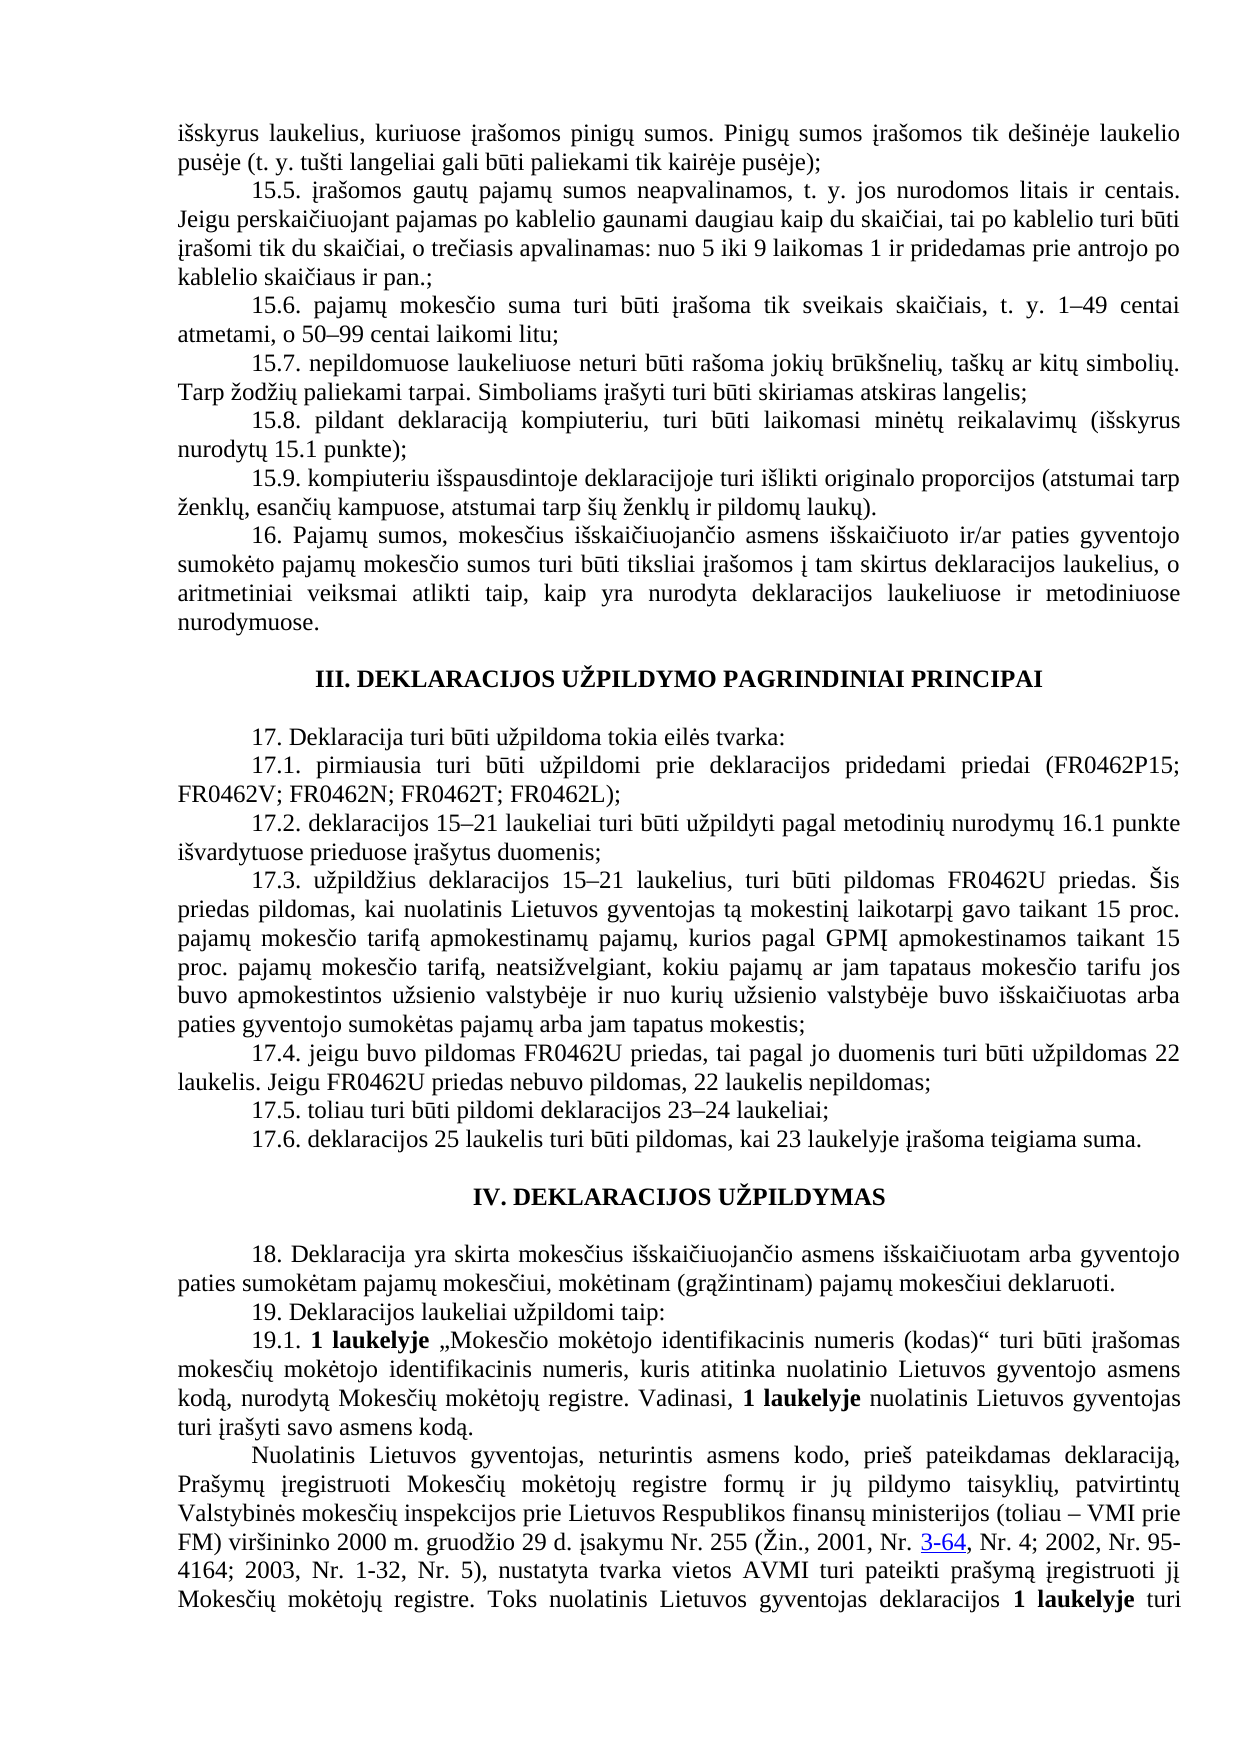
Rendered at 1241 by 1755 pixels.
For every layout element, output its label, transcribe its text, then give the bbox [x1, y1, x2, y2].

text 18. Deklaracija yra skirta mokesčius išskaičiuojančio asmens išskaičiuotam arba gyventojo paties sumokėtam pajamų mokesčiui, mokėtinam (grąžintinam) pajamų mokesčiui deklaruoti. [177, 1239, 1181, 1297]
text 17.6. deklaracijos 25 laukelis turi būti pildomas, kai 23 laukelyje įrašoma teigiama suma. [177, 1124, 1181, 1153]
text 16. Pajamų sumos, mokesčius išskaičiuojančio asmens išskaičiuoto ir/ar paties gyventojo sumokėto pajamų mokesčio sumos turi būti tiksliai įrašomos į tam skirtus deklaracijos laukelius, o aritmetiniai veiksmai atlikti taip, kaip yra nurodyta deklaracijos laukeliuose ir metodiniuose nurodymuose. [177, 521, 1181, 636]
text išskyrus laukelius, kuriuose įrašomos pinigų sumos. Pinigų sumos įrašomos tik dešinėje laukelio pusėje (t. y. tušti langeliai gali būti paliekami tik kairėje pusėje); [177, 118, 1181, 176]
text 19. Deklaracijos laukeliai užpildomi taip: [177, 1297, 1181, 1326]
text 17.2. deklaracijos 15–21 laukeliai turi būti užpildyti pagal metodinių nurodymų 16.1 punkte išvardytuose prieduose įrašytus duomenis; [177, 808, 1181, 866]
text 15.7. nepildomuose laukeliuose neturi būti rašoma jokių brūkšnelių, taškų ar kitų simbolių. Tarp žodžių paliekami tarpai. Simboliams įrašyti turi būti skiriamas atskiras langelis; [177, 348, 1181, 406]
text 17.1. pirmiausia turi būti užpildomi prie deklaracijos pridedami priedai (FR0462P15; FR0462V; FR0462N; FR0462T; FR0462L); [177, 751, 1181, 808]
text 17. Deklaracija turi būti užpildoma tokia eilės tvarka: [177, 722, 1181, 751]
text 19.1. 1 laukelyje „Mokesčio mokėtojo identifikacinis numeris (kodas)“ turi būti įrašomas mokesčių mokėtojo identifikacinis numeris, kuris atitinka nuolatinio Lietuvos gyventojo asmens kodą, nurodytą Mokesčių mokėtojų registre. Vadinasi, 1 laukelyje nuolatinis Lietuvos gyventojas turi įrašyti savo asmens kodą. [177, 1326, 1181, 1441]
text III. DEKLARACIJOS UŽPILDYMO PAGRINDINIAI PRINCIPAI [177, 664, 1181, 693]
text 17.3. užpildžius deklaracijos 15–21 laukelius, turi būti pildomas FR0462U priedas. Šis priedas pildomas, kai nuolatinis Lietuvos gyventojas tą mokestinį laikotarpį gavo taikant 15 proc. pajamų mokesčio tarifą apmokestinamų pajamų, kurios pagal GPMĮ apmokestinamos taikant 15 proc. pajamų mokesčio tarifą, neatsižvelgiant, kokiu pajamų ar jam tapataus mokesčio tarifu jos buvo apmokestintos užsienio valstybėje ir nuo kurių užsienio valstybėje buvo išskaičiuotas arba paties gyventojo sumokėtas pajamų arba jam tapatus mokestis; [177, 866, 1181, 1038]
text IV. DEKLARACIJOS UŽPILDYMAS [177, 1182, 1181, 1211]
text 15.6. pajamų mokesčio suma turi būti įrašoma tik sveikais skaičiais, t. y. 1–49 centai atmetami, o 50–99 centai laikomi litu; [177, 291, 1181, 348]
text 15.9. kompiuteriu išspausdintoje deklaracijoje turi išlikti originalo proporcijos (atstumai tarp ženklų, esančių kampuose, atstumai tarp šių ženklų ir pildomų laukų). [177, 463, 1181, 521]
text 17.4. jeigu buvo pildomas FR0462U priedas, tai pagal jo duomenis turi būti užpildomas 22 laukelis. Jeigu FR0462U priedas nebuvo pildomas, 22 laukelis nepildomas; [177, 1038, 1181, 1096]
text 15.5. įrašomos gautų pajamų sumos neapvalinamos, t. y. jos nurodomos litais ir centais. Jeigu perskaičiuojant pajamas po kablelio gaunami daugiau kaip du skaičiai, tai po kablelio turi būti įrašomi tik du skaičiai, o trečiasis apvalinamas: nuo 5 iki 9 laikomas 1 ir pridedamas prie antrojo po kablelio skaičiaus ir pan.; [177, 176, 1181, 291]
text 17.5. toliau turi būti pildomi deklaracijos 23–24 laukeliai; [177, 1096, 1181, 1124]
text 15.8. pildant deklaraciją kompiuteriu, turi būti laikomasi minėtų reikalavimų (išskyrus nurodytų 15.1 punkte); [177, 406, 1181, 463]
text Nuolatinis Lietuvos gyventojas, neturintis asmens kodo, prieš pateikdamas deklaraciją, Prašymų įregistruoti Mokesčių mokėtojų registre formų ir jų pildymo taisyklių, patvirtintų Valstybinės mokesčių inspekcijos prie Lietuvos Respublikos finansų ministerijos (toliau – VMI prie FM) viršininko 2000 m. gruodžio 29 d. įsakymu Nr. 255 (Žin., 2001, Nr. 3-64, Nr. 4; 2002, Nr. 95-4164; 2003, Nr. 1-32, Nr. 5), nustatyta tvarka vietos AVMI turi pateikti prašymą įregistruoti jį Mokesčių mokėtojų registre. Toks nuolatinis Lietuvos gyventojas deklaracijos 1 laukelyje turi [177, 1441, 1181, 1613]
